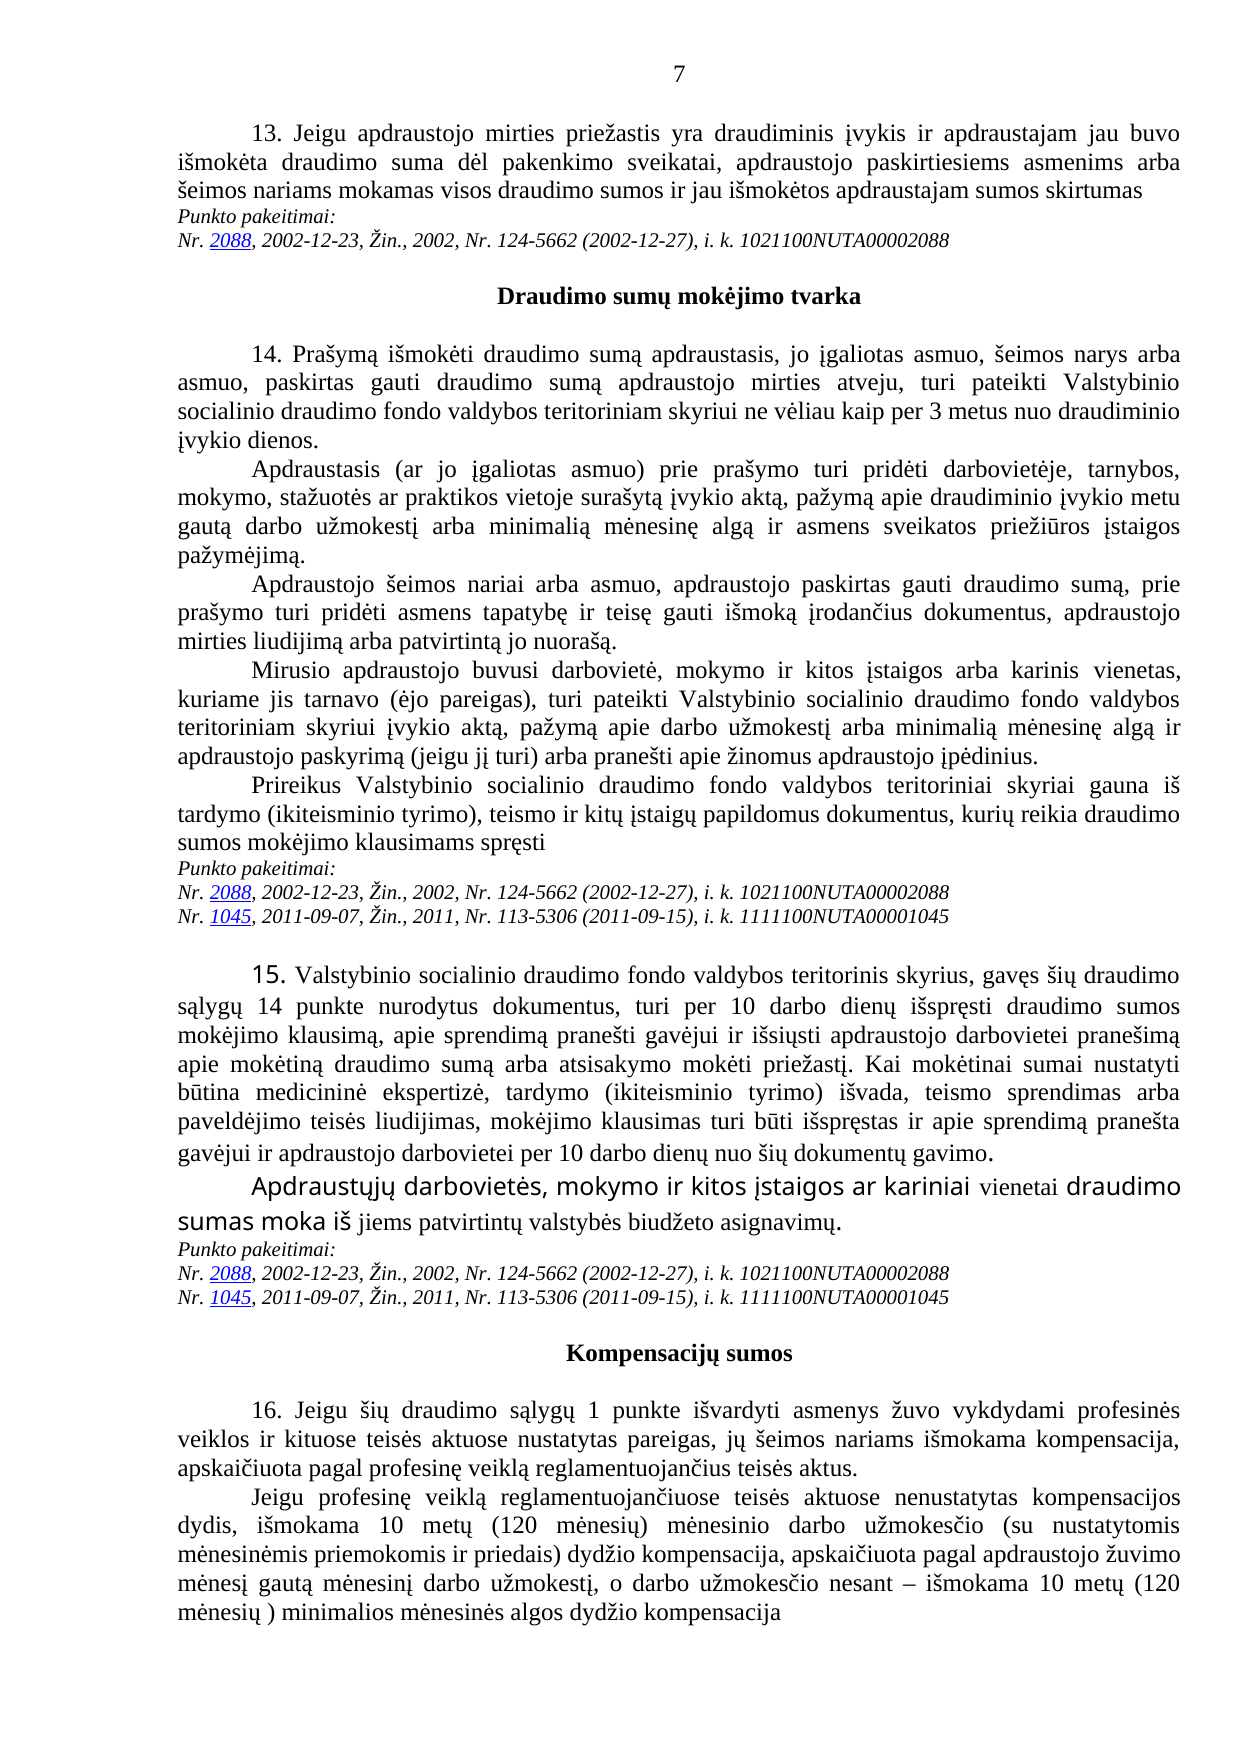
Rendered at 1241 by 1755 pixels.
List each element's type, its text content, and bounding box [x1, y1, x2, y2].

text Kompensacijų sumos [177, 1338, 1181, 1367]
text 15. Valstybinio socialinio draudimo fondo valdybos teritorinis skyrius, gavęs šių draudimo sąlygų 14 punkte nurodytus dokumentus, turi per 10 darbo dienų išspręsti draudimo sumos mokėjimo klausimą, apie sprendimą pranešti gavėjui ir išsiųsti apdraustojo darbovietei pranešimą apie mokėtiną draudimo sumą arba atsisakymo mokėti priežastį. Kai mokėtinai sumai nustatyti būtina medicininė ekspertizė, tardymo (ikiteisminio tyrimo) išvada, teismo sprendimas arba paveldėjimo teisės liudijimas, mokėjimo klausimas turi būti išspręstas ir apie sprendimą pranešta gavėjui ir apdraustojo darbovietei per 10 darbo dienų nuo šių dokumentų gavimo. [177, 957, 1181, 1169]
text 13. Jeigu apdraustojo mirties priežastis yra draudiminis įvykis ir apdraustajam jau buvo išmokėta draudimo suma dėl pakenkimo sveikatai, apdraustojo paskirtiesiems asmenims arba šeimos nariams mokamas visos draudimo sumos ir jau išmokėtos apdraustajam sumos skirtumas [177, 118, 1181, 204]
text Nr. 1045, 2011-09-07, Žin., 2011, Nr. 113-5306 (2011-09-15), i. k. 1111100NUTA00001045 [177, 904, 1181, 928]
text Nr. 1045, 2011-09-07, Žin., 2011, Nr. 113-5306 (2011-09-15), i. k. 1111100NUTA00001045 [177, 1285, 1181, 1309]
text Prireikus Valstybinio socialinio draudimo fondo valdybos teritoriniai skyriai gauna iš tardymo (ikiteisminio tyrimo), teismo ir kitų įstaigų papildomus dokumentus, kurių reikia draudimo sumos mokėjimo klausimams spręsti [177, 770, 1181, 856]
text Jeigu profesinę veiklą reglamentuojančiuose teisės aktuose nenustatytas kompensacijos dydis, išmokama 10 metų (120 mėnesių) mėnesinio darbo užmokesčio (su nustatytomis mėnesinėmis priemokomis ir priedais) dydžio kompensacija, apskaičiuota pagal apdraustojo žuvimo mėnesį gautą mėnesinį darbo užmokestį, o darbo užmokesčio nesant – išmokama 10 metų (120 mėnesių ) minimalios mėnesinės algos dydžio kompensacija [177, 1482, 1181, 1626]
text Apdraustasis (ar jo įgaliotas asmuo) prie prašymo turi pridėti darbovietėje, tarnybos, mokymo, stažuotės ar praktikos vietoje surašytą įvykio aktą, pažymą apie draudiminio įvykio metu gautą darbo užmokestį arba minimalią mėnesinę algą ir asmens sveikatos priežiūros įstaigos pažymėjimą. [177, 454, 1181, 569]
text Punkto pakeitimai: [177, 856, 1181, 880]
text Nr. 2088, 2002-12-23, Žin., 2002, Nr. 124-5662 (2002-12-27), i. k. 1021100NUTA00002088 [177, 880, 1181, 904]
text Punkto pakeitimai: [177, 1237, 1181, 1261]
text Punkto pakeitimai: [177, 204, 1181, 228]
text Apdraustojo šeimos nariai arba asmuo, apdraustojo paskirtas gauti draudimo sumą, prie prašymo turi pridėti asmens tapatybę ir teisę gauti išmoką įrodančius dokumentus, apdraustojo mirties liudijimą arba patvirtintą jo nuorašą. [177, 569, 1181, 655]
text 16. Jeigu šių draudimo sąlygų 1 punkte išvardyti asmenys žuvo vykdydami profesinės veiklos ir kituose teisės aktuose nustatytas pareigas, jų šeimos nariams išmokama kompensacija, apskaičiuota pagal profesinę veiklą reglamentuojančius teisės aktus. [177, 1396, 1181, 1482]
text Nr. 2088, 2002-12-23, Žin., 2002, Nr. 124-5662 (2002-12-27), i. k. 1021100NUTA00002088 [177, 228, 1181, 252]
text Nr. 2088, 2002-12-23, Žin., 2002, Nr. 124-5662 (2002-12-27), i. k. 1021100NUTA00002088 [177, 1261, 1181, 1285]
text Draudimo sumų mokėjimo tvarka [177, 281, 1181, 310]
text Apdraustųjų darbovietės, mokymo ir kitos įstaigos ar kariniai vienetai draudimo sumas moka iš jiems patvirtintų valstybės biudžeto asignavimų. [177, 1169, 1181, 1237]
text 14. Prašymą išmokėti draudimo sumą apdraustasis, jo įgaliotas asmuo, šeimos narys arba asmuo, paskirtas gauti draudimo sumą apdraustojo mirties atveju, turi pateikti Valstybinio socialinio draudimo fondo valdybos teritoriniam skyriui ne vėliau kaip per 3 metus nuo draudiminio įvykio dienos. [177, 339, 1181, 454]
text Mirusio apdraustojo buvusi darbovietė, mokymo ir kitos įstaigos arba karinis vienetas, kuriame jis tarnavo (ėjo pareigas), turi pateikti Valstybinio socialinio draudimo fondo valdybos teritoriniam skyriui įvykio aktą, pažymą apie darbo užmokestį arba minimalią mėnesinę algą ir apdraustojo paskyrimą (jeigu jį turi) arba pranešti apie žinomus apdraustojo įpėdinius. [177, 655, 1181, 770]
